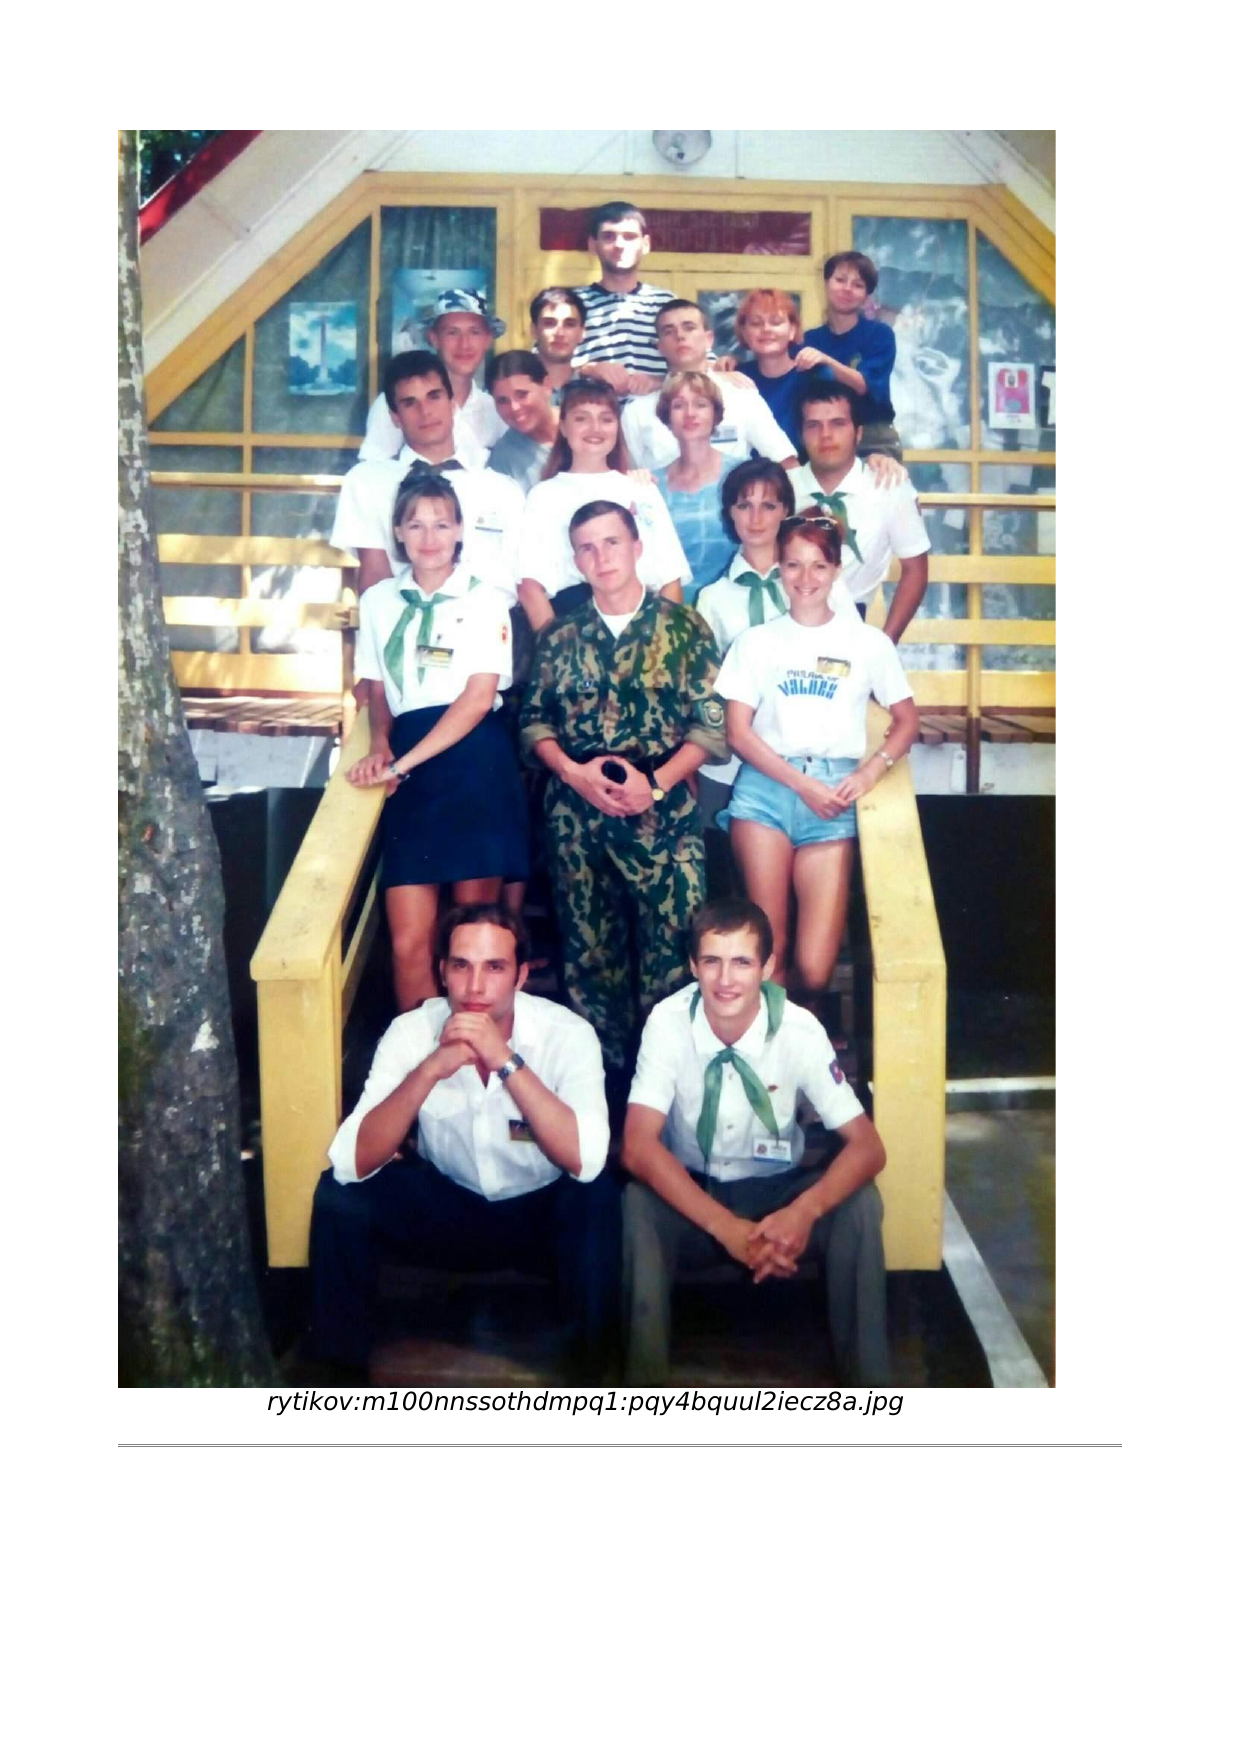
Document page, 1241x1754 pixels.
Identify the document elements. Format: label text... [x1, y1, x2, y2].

text rytikov:m100nnssothdmpq1:pqy4bquul2iecz8a.jpg [118, 1388, 1056, 1417]
picture [118, 130, 1056, 1388]
